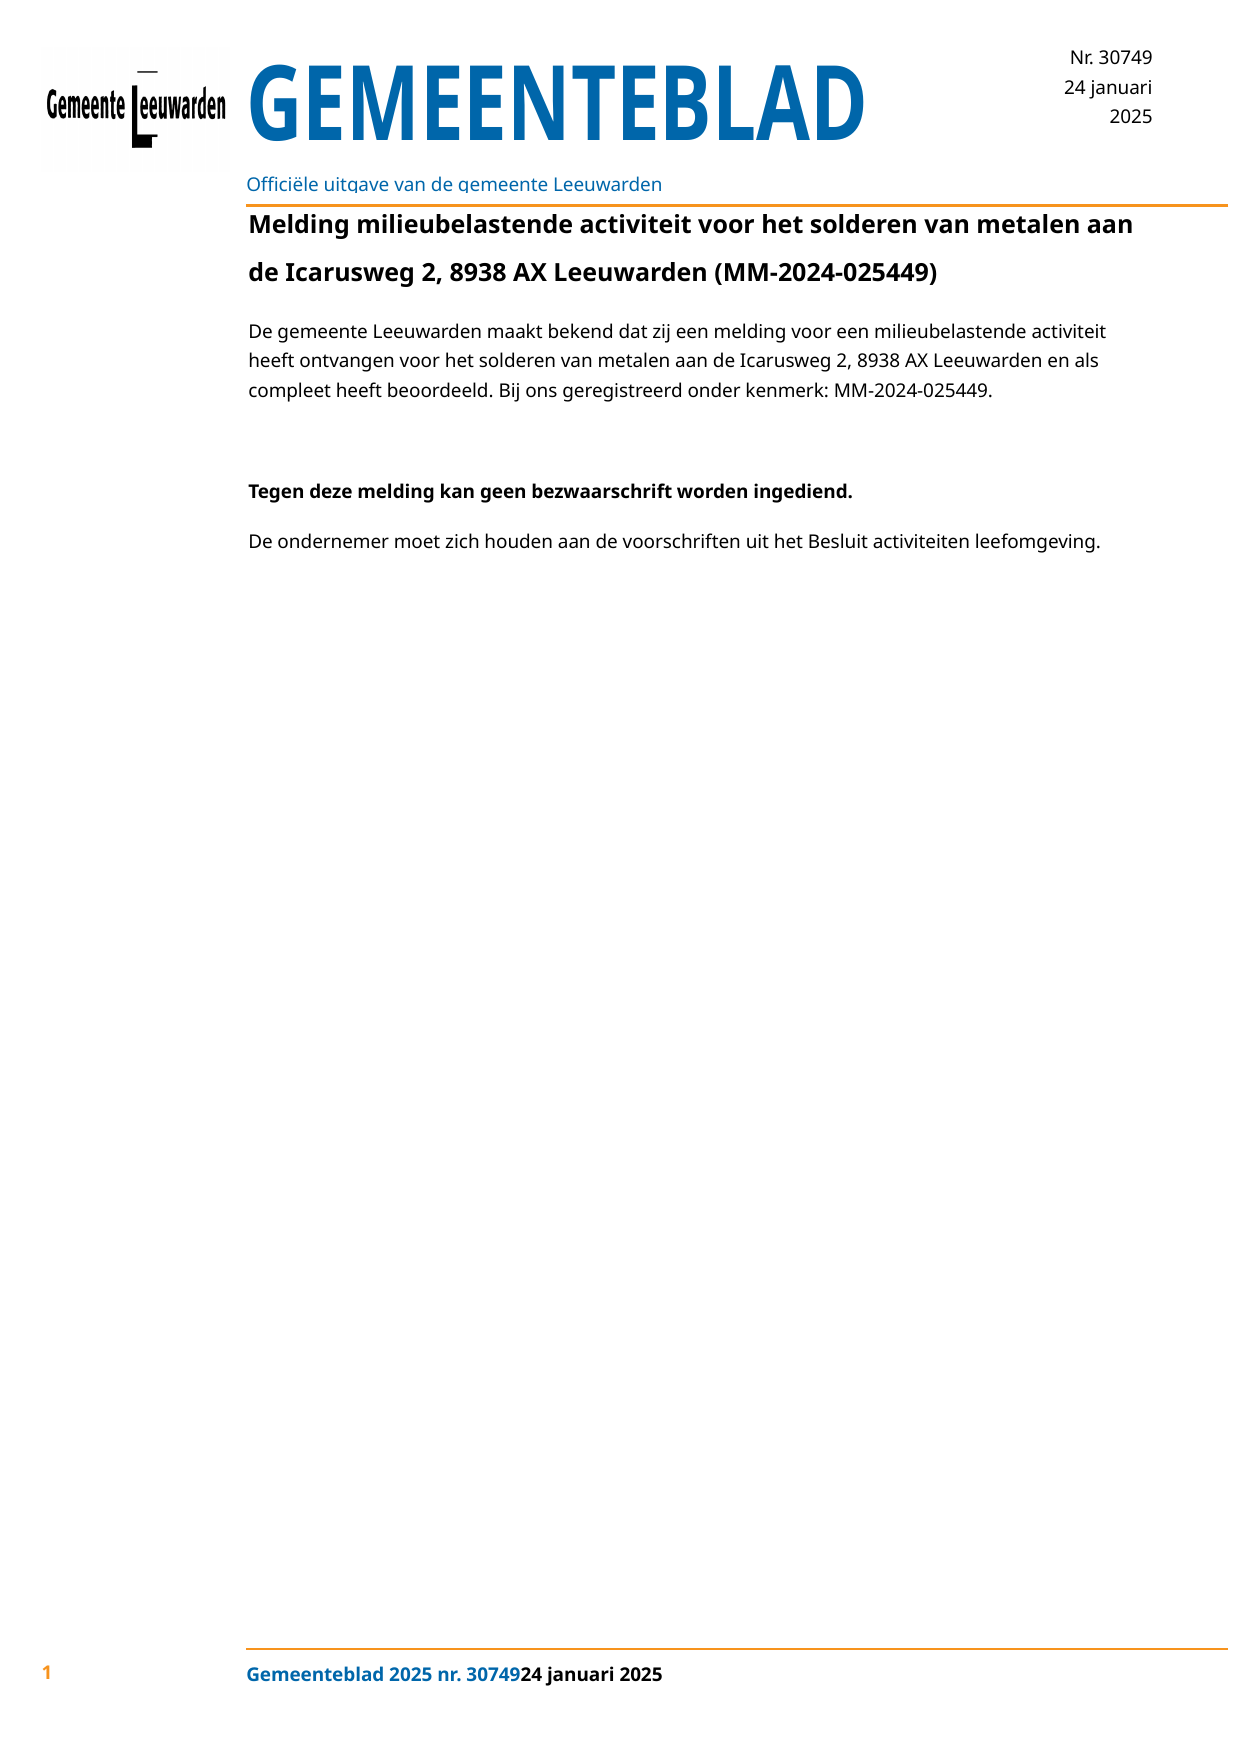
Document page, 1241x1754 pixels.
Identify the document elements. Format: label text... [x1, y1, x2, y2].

text Melding milieubelastende activiteit voor het solderen van metalen aan de Icarusweg 2, 8938 AX Leeuwarden (MM-2024-025449) [248, 207, 1152, 288]
text De ondernemer moet zich houden aan de voorschriften uit het Besluit activiteiten leefomgeving. [248, 528, 1152, 554]
picture [41, 47, 231, 172]
text Tegen deze melding kan geen bezwaarschrift worden ingediend. [248, 478, 1152, 504]
text De gemeente Leeuwarden maakt bekend dat zij een melding voor een milieubelastende activiteit heeft ontvangen voor het solderen van metalen aan de Icarusweg 2, 8938 AX Leeuwarden en als compleet heeft beoordeeld. Bij ons geregistreerd onder kenmerk: MM-2024-025449. [248, 318, 1152, 403]
